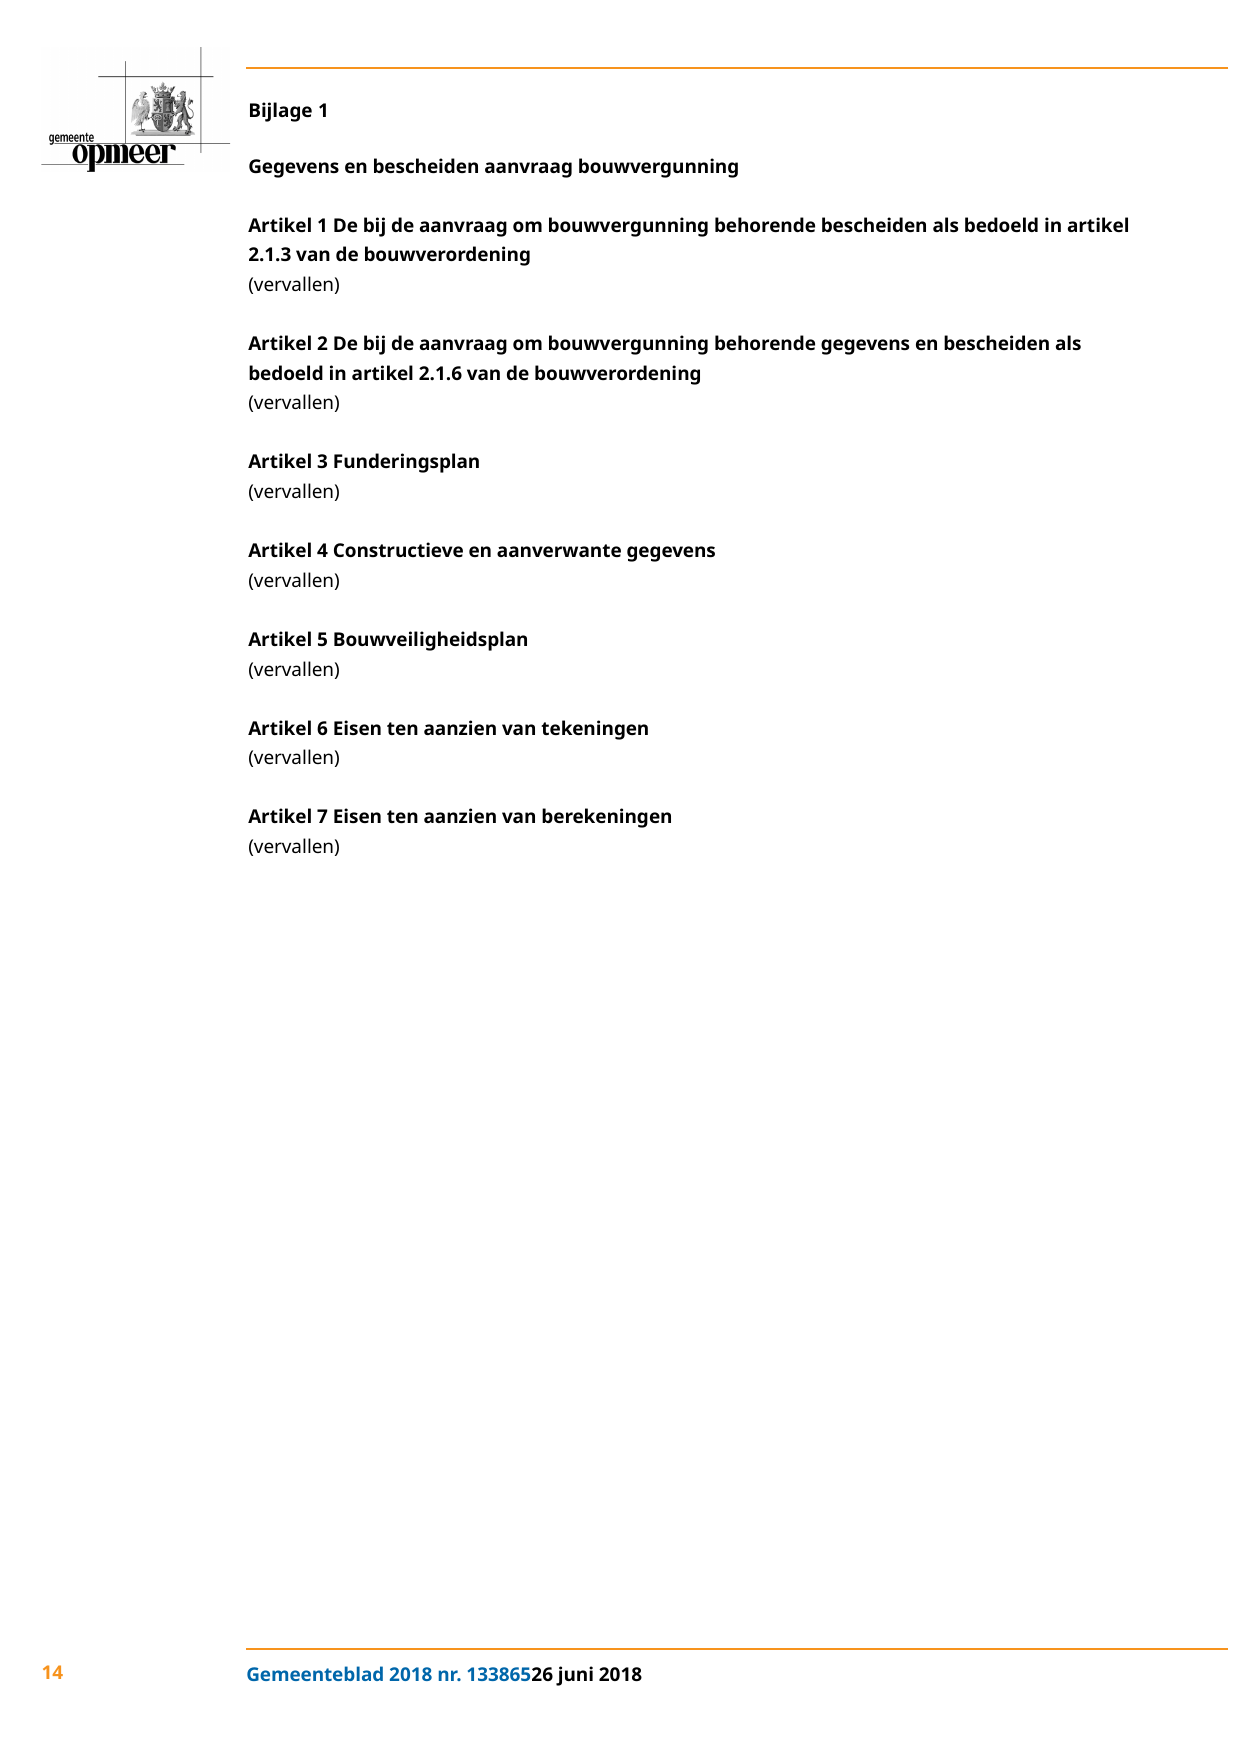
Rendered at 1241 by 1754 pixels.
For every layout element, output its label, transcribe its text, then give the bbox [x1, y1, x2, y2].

text (vervallen) [248, 656, 1152, 682]
text Artikel 7 Eisen ten aanzien van berekeningen [248, 804, 1152, 829]
picture [41, 47, 231, 172]
text Artikel 6 Eisen ten aanzien van tekeningen [248, 715, 1152, 741]
text Artikel 1 De bij de aanvraag om bouwvergunning behorende bescheiden als bedoeld in artikel 2.1.3 van de bouwverordening [248, 212, 1152, 267]
text (vervallen) [248, 389, 1152, 415]
text (vervallen) [248, 478, 1152, 504]
text Bijlage 1 [248, 95, 1152, 123]
text Artikel 3 Funderingsplan [248, 449, 1152, 474]
text (vervallen) [248, 567, 1152, 593]
text (vervallen) [248, 271, 1152, 297]
text (vervallen) [248, 744, 1152, 770]
text Artikel 2 De bij de aanvraag om bouwvergunning behorende gegevens en bescheiden als bedoeld in artikel 2.1.6 van de bouwverordening [248, 330, 1152, 386]
text Artikel 5 Bouwveiligheidsplan [248, 626, 1152, 652]
text Gegevens en bescheiden aanvraag bouwvergunning [248, 153, 1152, 179]
text Artikel 4 Constructieve en aanverwante gegevens [248, 537, 1152, 563]
text (vervallen) [248, 833, 1152, 859]
